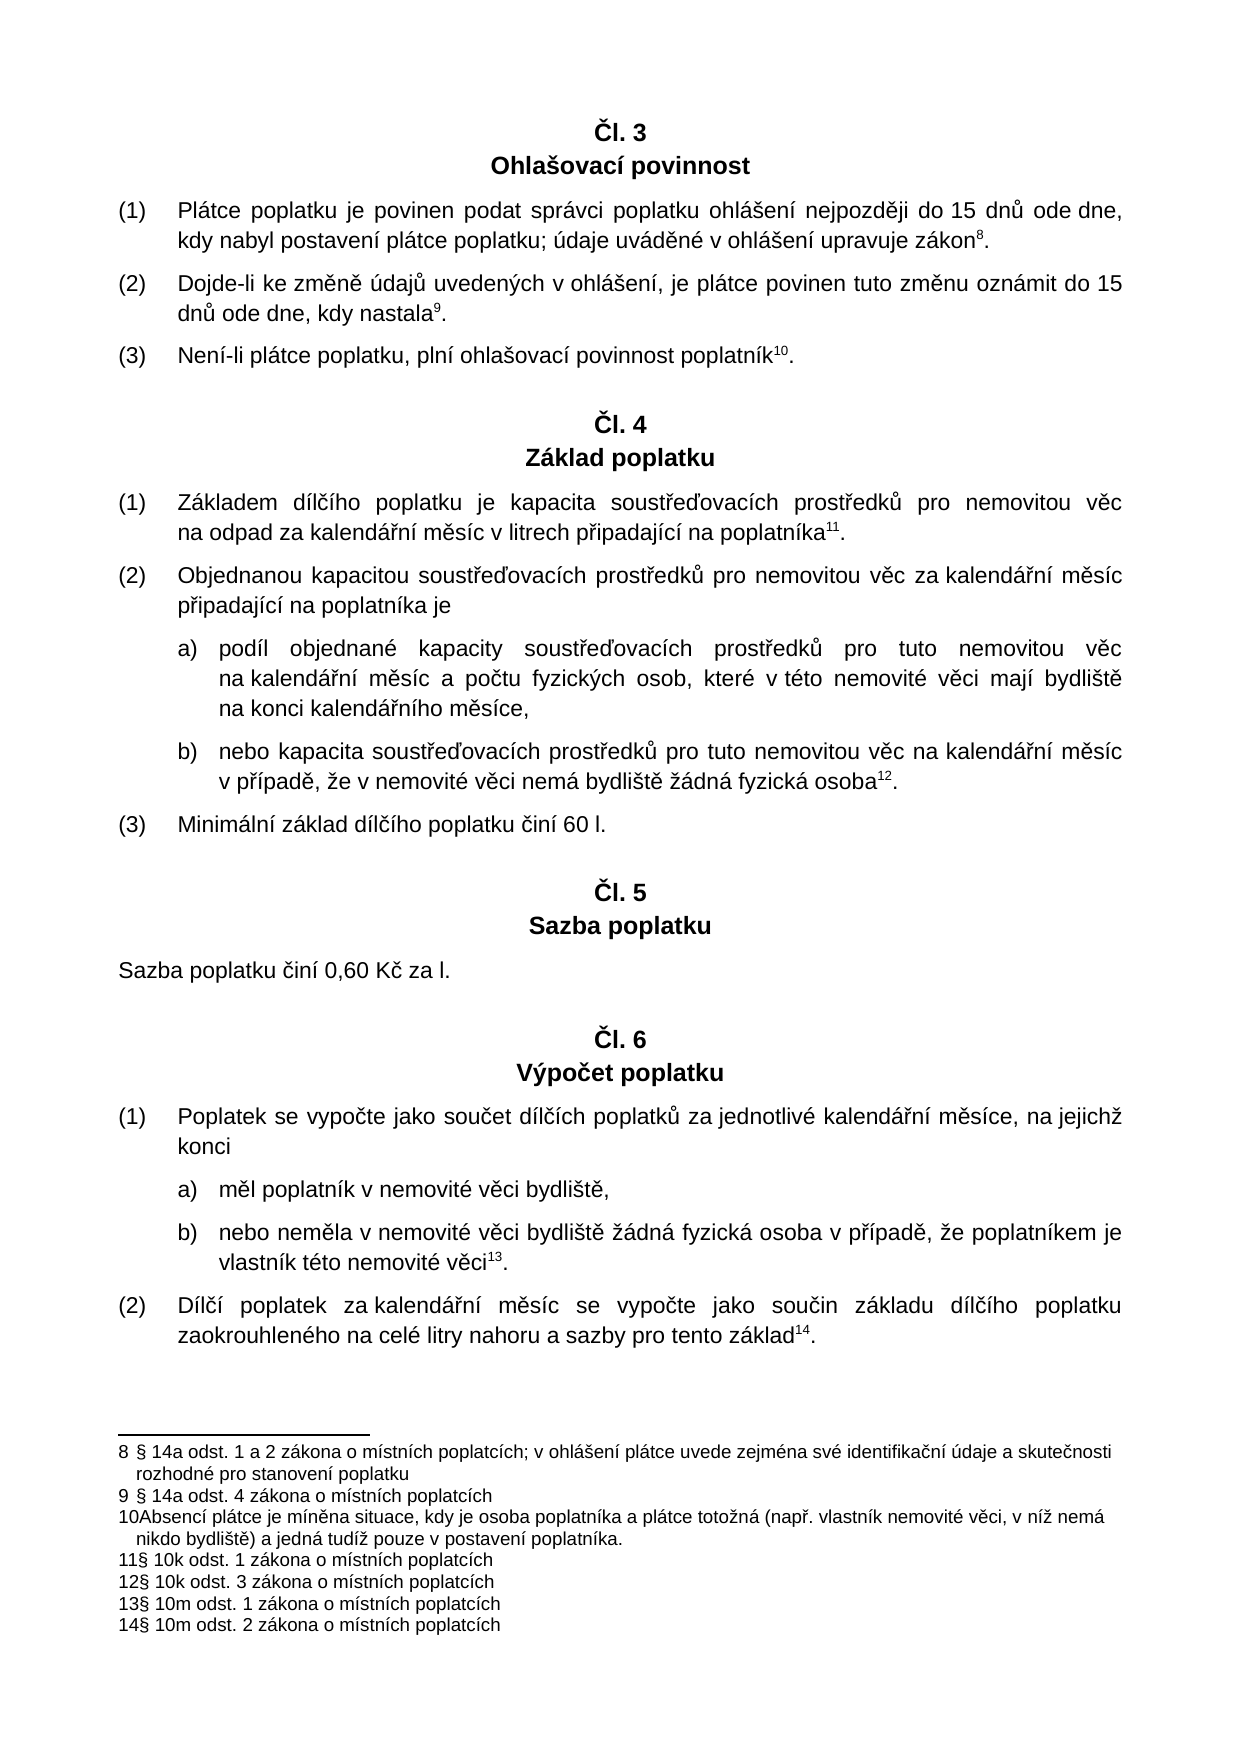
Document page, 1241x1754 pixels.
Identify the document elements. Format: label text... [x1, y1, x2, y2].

list podíl objednané kapacity soustřeďovacích prostředků pro tuto nemovitou věc na kalendářní měsíc a počtu fyzických osob, které v této nemovité věci mají bydliště na konci kalendářního měsíce, [177, 634, 1122, 721]
list § 10k odst. 1 zákona o místních poplatcích [118, 1549, 1122, 1571]
list nebo neměla v nemovité věci bydliště žádná fyzická osoba v případě, že poplatníkem je vlastník této nemovité věci. [177, 1219, 1122, 1275]
list Dílčí poplatek za kalendářní měsíc se vypočte jako součin základu dílčího poplatku zaokrouhleného na celé litry nahoru a sazby pro tento základ. [118, 1292, 1122, 1348]
text Sazba poplatku činí 0,60 Kč za l. [118, 957, 1122, 983]
list Absencí plátce je míněna situace, kdy je osoba poplatníka a plátce totožná (např. vlastník nemovité věci, v níž nemá nikdo bydliště) a jedná tudíž pouze v postavení poplatníka. [118, 1506, 1122, 1549]
subtitle Čl. 3 Ohlašovací povinnost [118, 118, 1122, 180]
list § 14a odst. 1 a 2 zákona o místních poplatcích; v ohlášení plátce uvede zejména své identifikační údaje a skutečnosti rozhodné pro stanovení poplatku [118, 1441, 1122, 1484]
list Dojde-li ke změně údajů uvedených v ohlášení, je plátce povinen tuto změnu oznámit do 15 dnů ode dne, kdy nastala. [118, 269, 1122, 326]
subtitle Čl. 5 Sazba poplatku [118, 878, 1122, 940]
subtitle Čl. 4 Základ poplatku [118, 410, 1122, 472]
list Poplatek se vypočte jako součet dílčích poplatků za jednotlivé kalendářní měsíce, na jejichž konci [118, 1103, 1122, 1160]
list Základem dílčího poplatku je kapacita soustřeďovacích prostředků pro nemovitou věc na odpad za kalendářní měsíc v litrech připadající na poplatníka. [118, 489, 1122, 545]
list nebo kapacita soustřeďovacích prostředků pro tuto nemovitou věc na kalendářní měsíc v případě, že v nemovité věci nemá bydliště žádná fyzická osoba. [177, 738, 1122, 794]
list Objednanou kapacitou soustřeďovacích prostředků pro nemovitou věc za kalendářní měsíc připadající na poplatníka je [118, 562, 1122, 618]
list § 14a odst. 4 zákona o místních poplatcích [118, 1484, 1122, 1506]
list Není-li plátce poplatku, plní ohlašovací povinnost poplatník. [118, 342, 1122, 369]
list Minimální základ dílčího poplatku činí 60 l. [118, 811, 1122, 837]
list § 10k odst. 3 zákona o místních poplatcích [118, 1571, 1122, 1592]
list § 10m odst. 1 zákona o místních poplatcích [118, 1592, 1122, 1614]
list Plátce poplatku je povinen podat správci poplatku ohlášení nejpozději do 15 dnů ode dne, kdy nabyl postavení plátce poplatku; údaje uváděné v ohlášení upravuje zákon. [118, 197, 1122, 253]
list § 10m odst. 2 zákona o místních poplatcích [118, 1614, 1122, 1635]
list měl poplatník v nemovité věci bydliště, [177, 1176, 1122, 1202]
subtitle Čl. 6 Výpočet poplatku [118, 1024, 1122, 1086]
